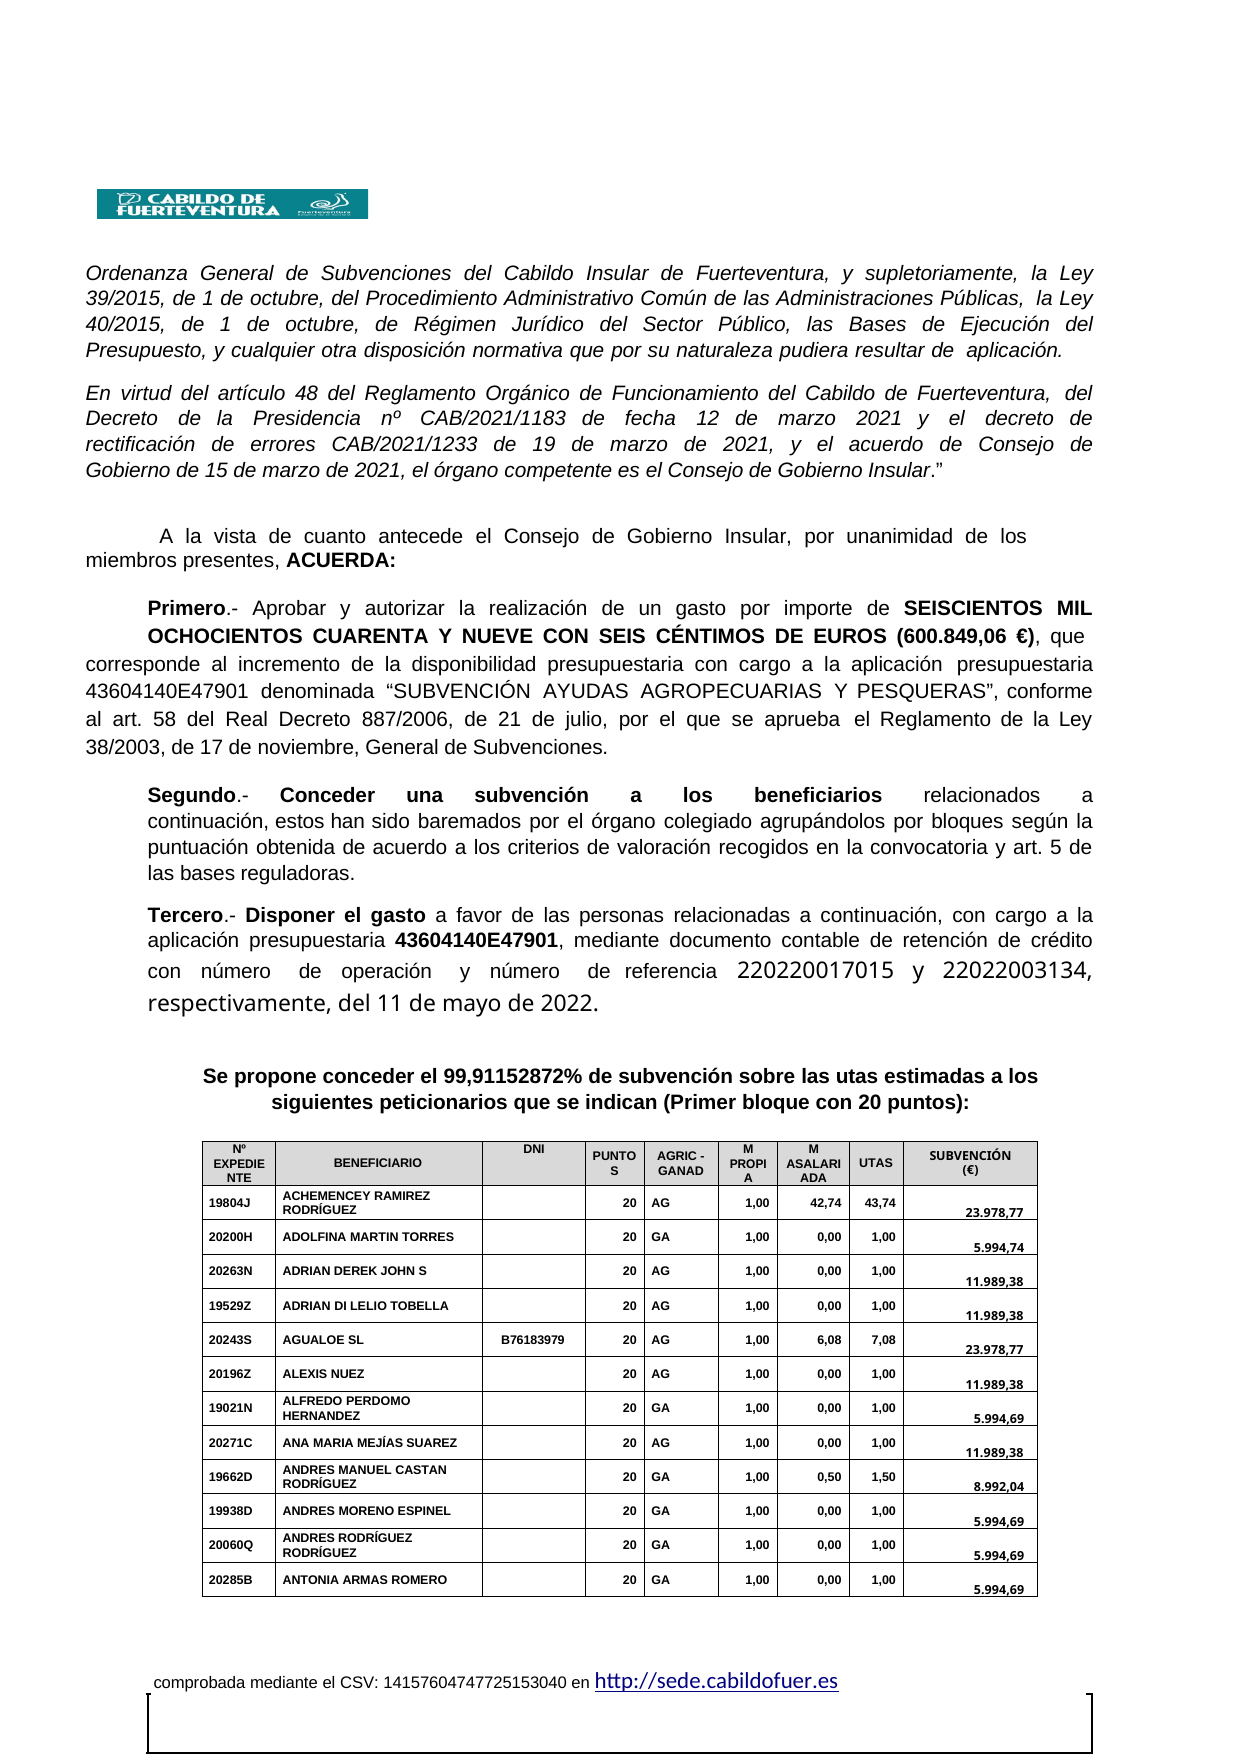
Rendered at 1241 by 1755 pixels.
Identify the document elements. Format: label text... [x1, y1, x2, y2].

table_cell 1,00 [850, 1494, 903, 1528]
table_cell 5.994,69 [904, 1494, 1037, 1528]
table_cell [483, 1255, 585, 1288]
text Ordenanza General de Subvenciones del Cabildo Insular de Fuerteventura, y supletoriamente, la Ley 39/2015, de 1 de octubre, del Procedimiento Administrativo Común de las Administraciones Públicas, la Ley 40/2015, de 1 de octubre, de Régimen Jurídico del Sector Público, las Bases de Ejecución del Presupuesto, y cualquier otra disposición normativa que por su naturaleza pudiera resultar de aplicación. [85, 260, 1093, 362]
table_cell 1,00 [850, 1357, 903, 1391]
table_cell 42,74 [778, 1186, 849, 1219]
table_cell 0,00 [778, 1529, 849, 1562]
table_cell [483, 1357, 585, 1391]
table_cell 1,00 [850, 1563, 903, 1596]
table_cell 19021N [203, 1392, 275, 1425]
table_cell 11.989,38 [904, 1289, 1037, 1322]
table_cell 19938D [203, 1494, 275, 1528]
table_cell 11.989,38 [904, 1426, 1037, 1459]
table_cell ANTONIA ARMAS ROMERO [276, 1563, 482, 1596]
table_cell GA [645, 1529, 718, 1562]
table_header M PROPI A [719, 1142, 777, 1185]
table_cell ADRIAN DI LELIO TOBELLA [276, 1289, 482, 1322]
text Se propone conceder el 99,91152872% de subvención sobre las utas estimadas a los siguientes peticionarios que se indican (Primer bloque con 20 puntos): [203, 1064, 1038, 1114]
table_cell ANDRES MANUEL CASTAN RODRÍGUEZ [276, 1460, 482, 1493]
table_cell 11.989,38 [904, 1255, 1037, 1288]
table_cell 20060Q [203, 1529, 275, 1562]
table_header AGRIC - GANAD [645, 1142, 718, 1185]
table_cell 1,00 [719, 1563, 777, 1596]
table_cell 20 [586, 1563, 644, 1596]
table_cell 1,00 [719, 1460, 777, 1493]
table_cell 0,00 [778, 1392, 849, 1425]
table_cell ANDRES RODRÍGUEZ RODRÍGUEZ [276, 1529, 482, 1562]
table_cell [483, 1494, 585, 1528]
table_header Nº EXPEDIE NTE [203, 1142, 275, 1185]
text Tercero.- Disponer el gasto a favor de las personas relacionadas a continuación, con cargo a la aplicación presupuestaria 43604140E47901, mediante documento contable de retención de crédito con número de operación y número de referencia 220220017015 y 22022003134, respectivamente, del 11 de mayo de 2022. [147, 903, 1093, 1019]
text En virtud del artículo 48 del Reglamento Orgánico de Funcionamiento del Cabildo de Fuerteventura, del Decreto de la Presidencia nº CAB/2021/1183 de fecha 12 de marzo 2021 y el decreto de rectificación de errores CAB/2021/1233 de 19 de marzo de 2021, y el acuerdo de Consejo de Gobierno de 15 de marzo de 2021, el órgano competente es el Consejo de Gobierno Insular.” [85, 380, 1093, 482]
table_header BENEFICIARIO [276, 1142, 482, 1185]
table_cell 20 [586, 1357, 644, 1391]
table_cell AG [645, 1323, 718, 1356]
table_cell AG [645, 1357, 718, 1391]
table_cell AG [645, 1186, 718, 1219]
table_cell 20285B [203, 1563, 275, 1596]
table_cell AG [645, 1289, 718, 1322]
table_cell [483, 1563, 585, 1596]
table_cell 0,50 [778, 1460, 849, 1493]
table_cell [483, 1392, 585, 1425]
table_cell 20271C [203, 1426, 275, 1459]
table_cell 0,00 [778, 1563, 849, 1596]
table_cell 20196Z [203, 1357, 275, 1391]
table_cell GA [645, 1392, 718, 1425]
table_cell [483, 1186, 585, 1219]
table_cell ANA MARIA MEJÍAS SUAREZ [276, 1426, 482, 1459]
table_cell 1,00 [850, 1529, 903, 1562]
table_cell ADRIAN DEREK JOHN S [276, 1255, 482, 1288]
table_cell 20243S [203, 1323, 275, 1356]
table_cell [483, 1220, 585, 1253]
table_cell 1,00 [719, 1494, 777, 1528]
table_cell [483, 1426, 585, 1459]
table_header DNI [483, 1142, 585, 1185]
table_cell GA [645, 1563, 718, 1596]
table_cell 20 [586, 1426, 644, 1459]
table_cell 19662D [203, 1460, 275, 1493]
table_cell AG [645, 1426, 718, 1459]
table_cell 0,00 [778, 1289, 849, 1322]
subtitle corresponde al incremento de la disponibilidad presupuestaria con cargo a la aplicación presupuestaria 43604140E47901 denominada “SUBVENCIÓN AYUDAS AGROPECUARIAS Y PESQUERAS”, conforme al art. 58 del Real Decreto 887/2006, de 21 de julio, por el que se aprueba el Reglamento de la Ley 38/2003, de 17 de noviembre, General de Subvenciones. [85, 651, 1093, 758]
text Primero.- Aprobar y autorizar la realización de un gasto por importe de SEISCIENTOS MIL OCHOCIENTOS CUARENTA Y NUEVE CON SEIS CÉNTIMOS DE EUROS (600.849,06 €), que [147, 596, 1093, 648]
table_cell 20 [586, 1289, 644, 1322]
table_header UTAS [850, 1142, 903, 1185]
table_header SUBVENCIÓN (€) [904, 1142, 1037, 1185]
table_cell 1,00 [719, 1220, 777, 1253]
table_cell GA [645, 1220, 718, 1253]
table_cell 5.994,69 [904, 1529, 1037, 1562]
table_cell ACHEMENCEY RAMIREZ RODRÍGUEZ [276, 1186, 482, 1219]
table_cell 1,00 [719, 1289, 777, 1322]
table_cell 19804J [203, 1186, 275, 1219]
table_cell ALFREDO PERDOMO HERNANDEZ [276, 1392, 482, 1425]
table_header PUNTO S [586, 1142, 644, 1185]
table_cell 1,00 [719, 1186, 777, 1219]
table_cell 20 [586, 1186, 644, 1219]
table_cell 5.994,69 [904, 1563, 1037, 1596]
table_cell [483, 1460, 585, 1493]
table_cell 0,00 [778, 1426, 849, 1459]
table_cell 20 [586, 1460, 644, 1493]
table_cell 43,74 [850, 1186, 903, 1219]
table_cell 20 [586, 1255, 644, 1288]
table_cell 1,00 [719, 1255, 777, 1288]
table_cell 7,08 [850, 1323, 903, 1356]
table_cell 8.992,04 [904, 1460, 1037, 1493]
table_cell 20200H [203, 1220, 275, 1253]
table_cell 1,00 [719, 1426, 777, 1459]
table_cell 1,00 [719, 1323, 777, 1356]
table_cell [483, 1529, 585, 1562]
table_cell ALEXIS NUEZ [276, 1357, 482, 1391]
table_cell 23.978,77 [904, 1186, 1037, 1219]
table_cell AGUALOE SL [276, 1323, 482, 1356]
table_cell AG [645, 1255, 718, 1288]
table_cell [483, 1289, 585, 1322]
table_cell 0,00 [778, 1494, 849, 1528]
table_cell 20 [586, 1494, 644, 1528]
table_cell 11.989,38 [904, 1357, 1037, 1391]
table_cell 1,00 [850, 1392, 903, 1425]
table_cell 0,00 [778, 1255, 849, 1288]
table_cell 1,00 [719, 1357, 777, 1391]
table_cell 20 [586, 1529, 644, 1562]
table_header M ASALARI ADA [778, 1142, 849, 1185]
table_cell B76183979 [483, 1323, 585, 1356]
table_cell 0,00 [778, 1357, 849, 1391]
table_cell 0,00 [778, 1220, 849, 1253]
table_cell 1,00 [850, 1255, 903, 1288]
picture [97, 189, 369, 219]
table_cell 5.994,69 [904, 1392, 1037, 1425]
table_cell 20 [586, 1220, 644, 1253]
subtitle A la vista de cuanto antecede el Consejo de Gobierno Insular, por unanimidad de los miembros presentes, ACUERDA: [85, 524, 1093, 572]
table_cell 5.994,74 [904, 1220, 1037, 1253]
table_cell ANDRES MORENO ESPINEL [276, 1494, 482, 1528]
table_cell 1,00 [850, 1426, 903, 1459]
text Segundo.- Conceder una subvención a los beneficiarios relacionados a continuación, estos han sido baremados por el órgano colegiado agrupándolos por bloques según la puntuación obtenida de acuerdo a los criterios de valoración recogidos en la convocatoria y art. 5 de las bases reguladoras. [147, 783, 1093, 884]
table_cell 1,00 [850, 1289, 903, 1322]
table_cell 19529Z [203, 1289, 275, 1322]
table_cell 1,00 [719, 1529, 777, 1562]
table_cell GA [645, 1494, 718, 1528]
table_cell 23.978,77 [904, 1323, 1037, 1356]
table_cell 6,08 [778, 1323, 849, 1356]
table_cell 20 [586, 1392, 644, 1425]
table_cell 1,00 [719, 1392, 777, 1425]
table_cell GA [645, 1460, 718, 1493]
table_cell 1,00 [850, 1220, 903, 1253]
table_cell 20263N [203, 1255, 275, 1288]
table_cell 1,50 [850, 1460, 903, 1493]
table_cell ADOLFINA MARTIN TORRES [276, 1220, 482, 1253]
table_cell 20 [586, 1323, 644, 1356]
